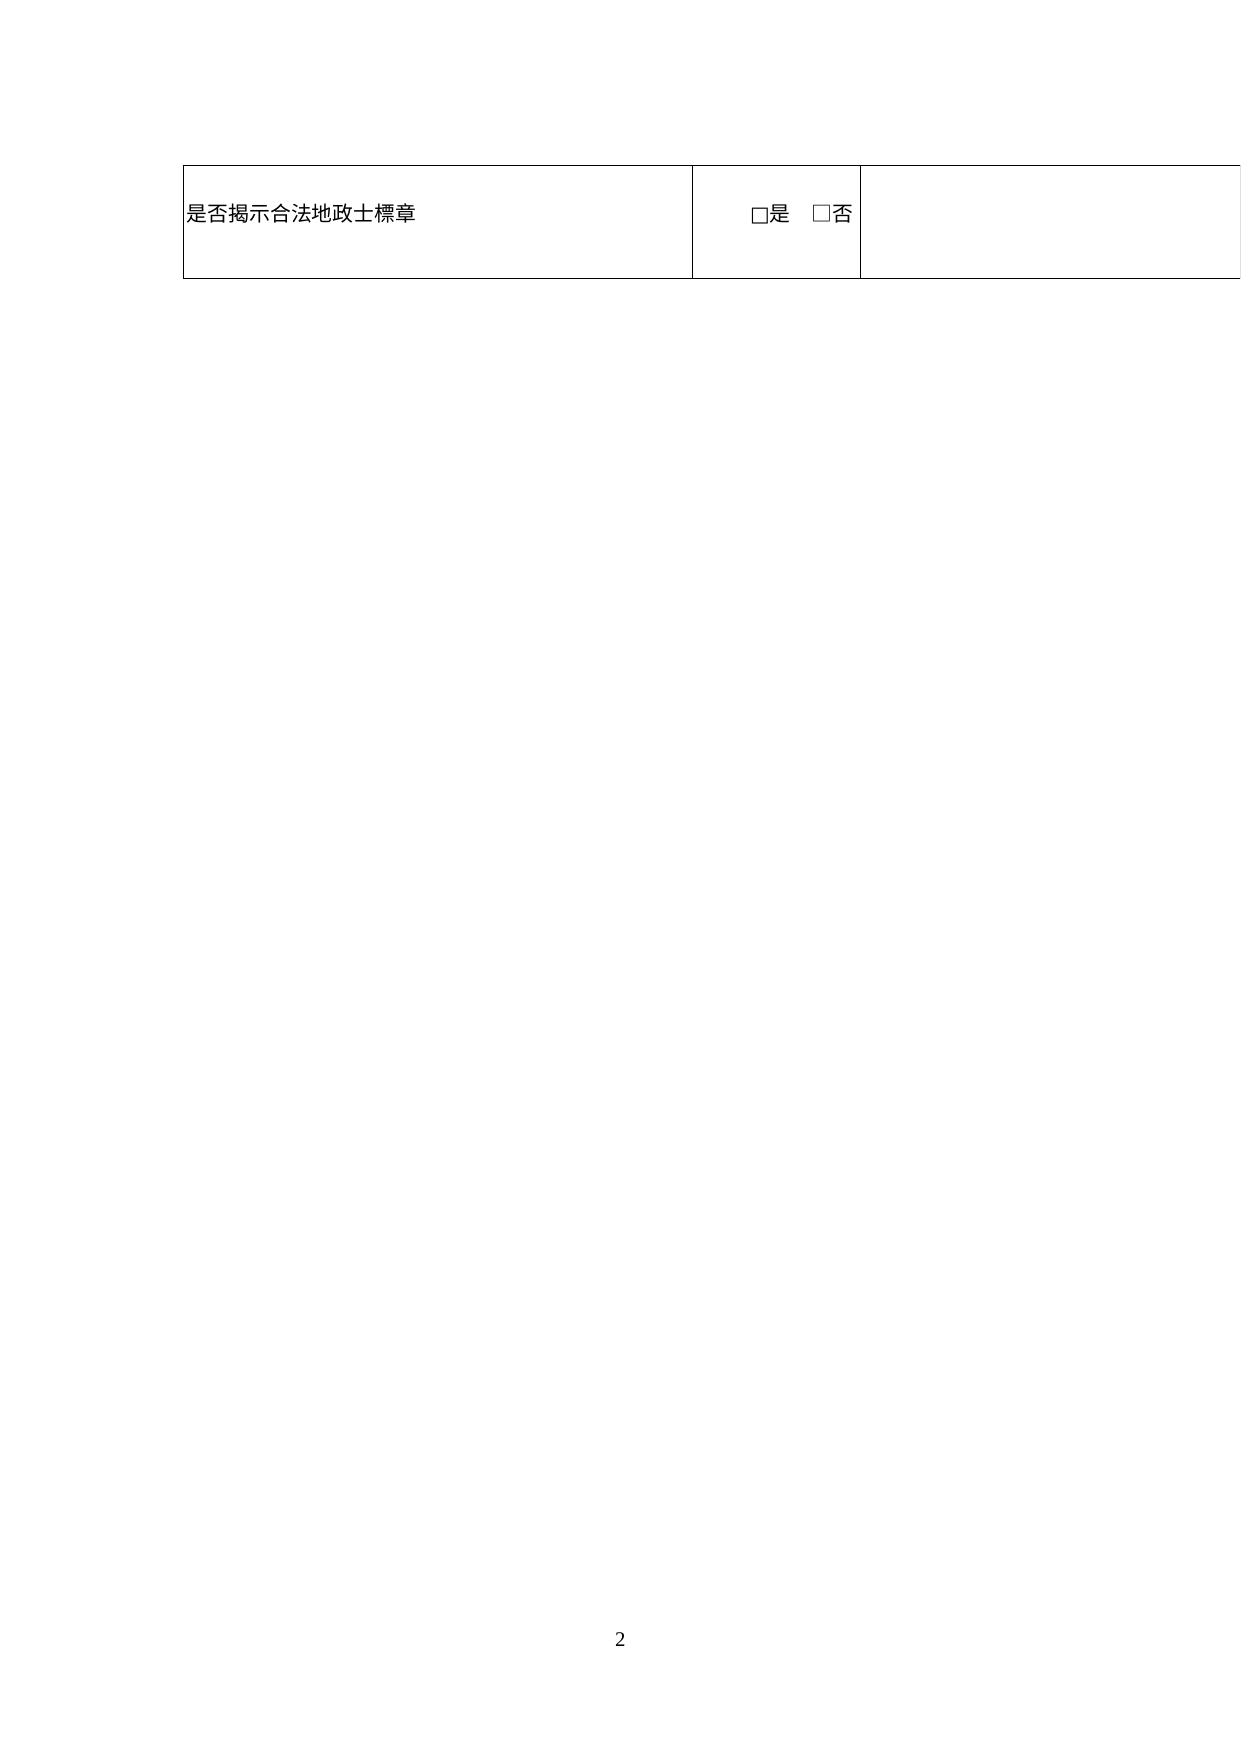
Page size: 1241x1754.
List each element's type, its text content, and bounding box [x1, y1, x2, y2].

table_cell 是否揭示合法地政士標章 [184, 166, 692, 278]
table_cell □是 □否 [693, 166, 860, 278]
table_cell [861, 166, 1240, 278]
